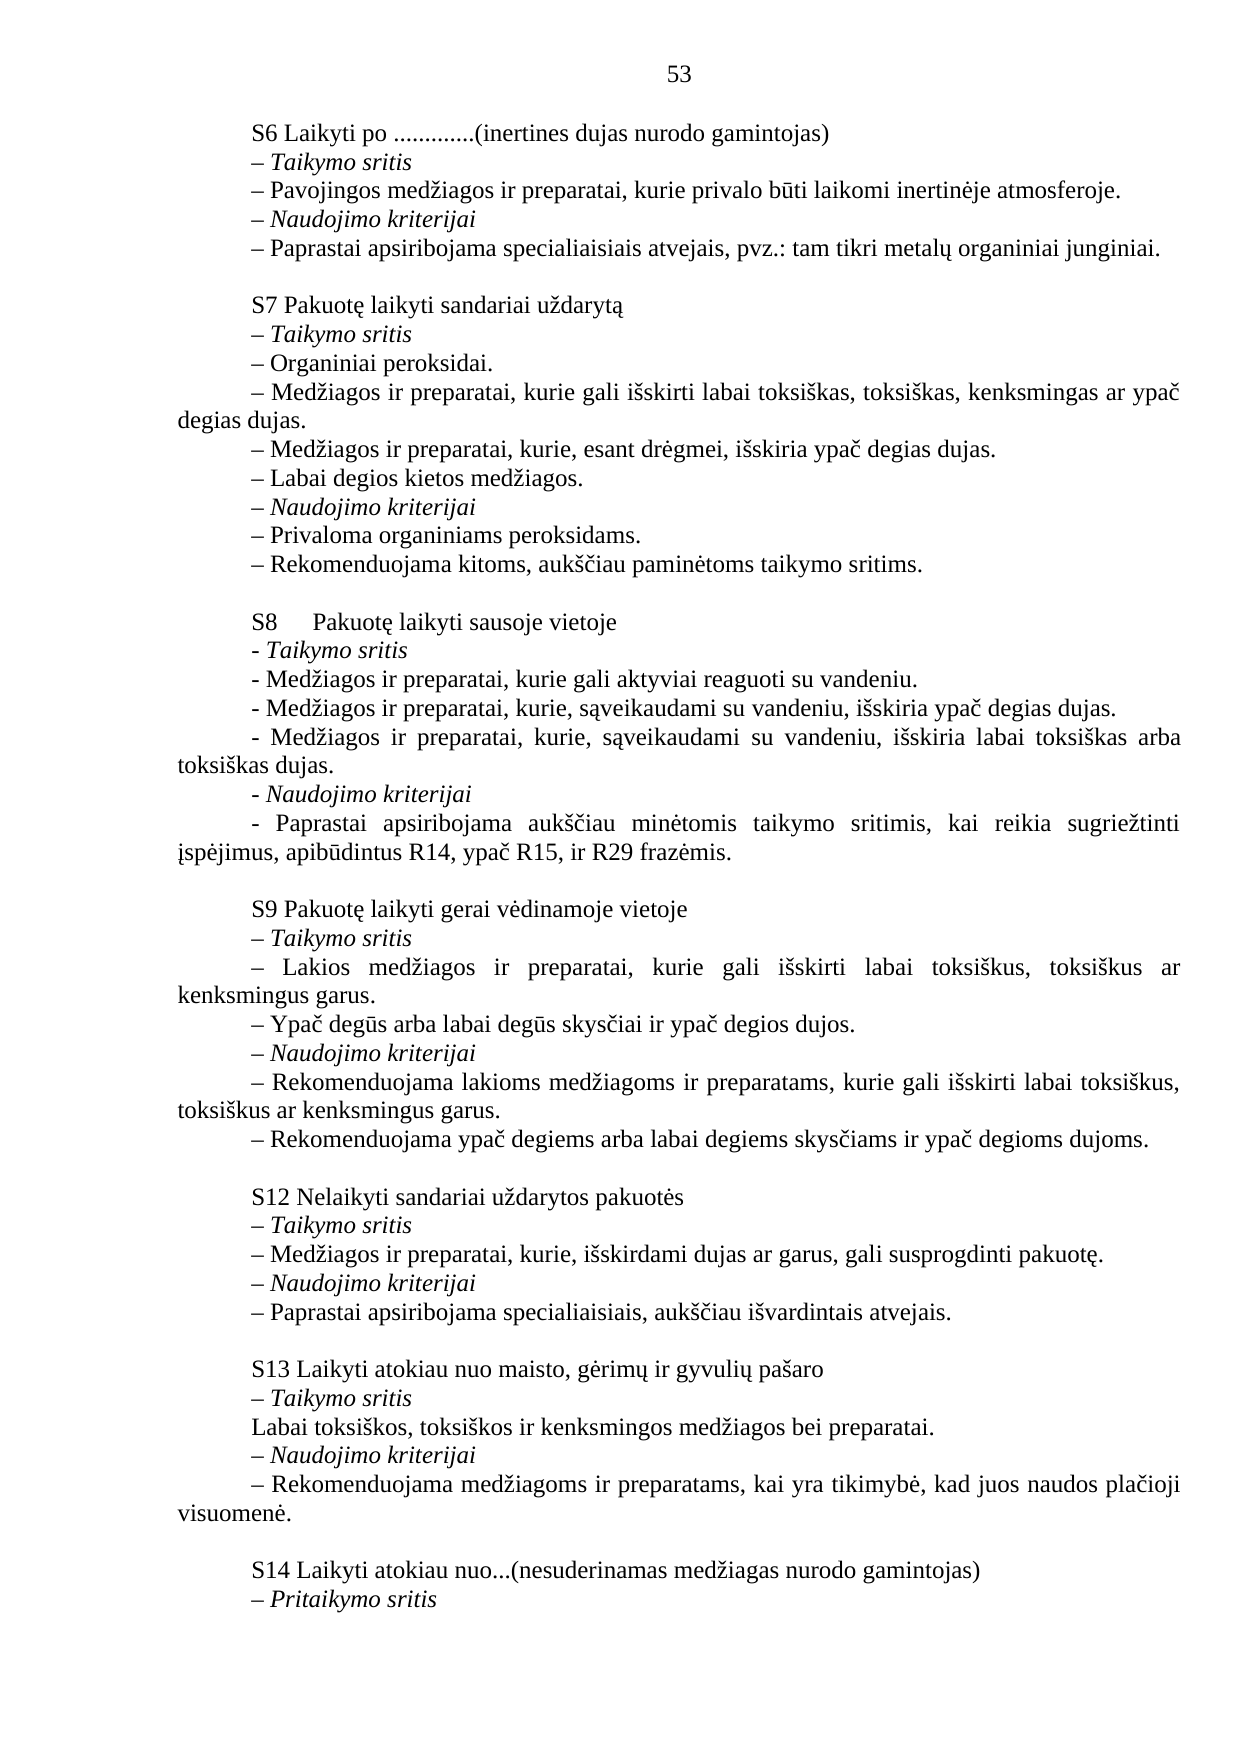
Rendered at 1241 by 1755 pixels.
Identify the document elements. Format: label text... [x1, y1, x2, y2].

text – Rekomenduojama kitoms, aukščiau paminėtoms taikymo sritims. [177, 549, 1181, 578]
text S12 Nelaikyti sandariai uždarytos pakuotės [177, 1182, 1181, 1211]
text - Medžiagos ir preparatai, kurie, sąveikaudami su vandeniu, išskiria ypač degias dujas. [177, 693, 1181, 722]
text – Naudojimo kriterijai [177, 1268, 1181, 1297]
text – Naudojimo kriterijai [177, 1441, 1181, 1469]
text - Medžiagos ir preparatai, kurie gali aktyviai reaguoti su vandeniu. [177, 664, 1181, 693]
text – Ypač degūs arba labai degūs skysčiai ir ypač degios dujos. [177, 1009, 1181, 1038]
text S9 Pakuotę laikyti gerai vėdinamoje vietoje [177, 894, 1181, 923]
text – Naudojimo kriterijai [177, 204, 1181, 233]
text - Naudojimo kriterijai [177, 779, 1181, 808]
text – Pritaikymo sritis [177, 1584, 1181, 1613]
text - Taikymo sritis [177, 636, 1181, 664]
text – Taikymo sritis [177, 1211, 1181, 1239]
text – Taikymo sritis [177, 923, 1181, 952]
text – Taikymo sritis [177, 319, 1181, 348]
text – Medžiagos ir preparatai, kurie, esant drėgmei, išskiria ypač degias dujas. [177, 434, 1181, 463]
text – Taikymo sritis [177, 1383, 1181, 1412]
text – Taikymo sritis [177, 147, 1181, 176]
text S7 Pakuotę laikyti sandariai uždarytą [177, 291, 1181, 319]
text - Medžiagos ir preparatai, kurie, sąveikaudami su vandeniu, išskiria labai toksiškas arba toksiškas dujas. [177, 722, 1181, 779]
text – Organiniai peroksidai. [177, 348, 1181, 377]
text S14 Laikyti atokiau nuo...(nesuderinamas medžiagas nurodo gamintojas) [177, 1556, 1181, 1584]
text – Medžiagos ir preparatai, kurie gali išskirti labai toksiškas, toksiškas, kenksmingas ar ypač degias dujas. [177, 377, 1181, 434]
text – Rekomenduojama lakioms medžiagoms ir preparatams, kurie gali išskirti labai toksiškus, toksiškus ar kenksmingus garus. [177, 1067, 1181, 1124]
text – Paprastai apsiribojama specialiaisiais, aukščiau išvardintais atvejais. [177, 1297, 1181, 1326]
text S8 Pakuotę laikyti sausoje vietoje [177, 607, 1181, 636]
text – Privaloma organiniams peroksidams. [177, 521, 1181, 549]
text Labai toksiškos, toksiškos ir kenksmingos medžiagos bei preparatai. [177, 1412, 1181, 1441]
text – Lakios medžiagos ir preparatai, kurie gali išskirti labai toksiškus, toksiškus ar kenksmingus garus. [177, 952, 1181, 1009]
text – Paprastai apsiribojama specialiaisiais atvejais, pvz.: tam tikri metalų organiniai junginiai. [177, 233, 1181, 262]
text – Naudojimo kriterijai [177, 1038, 1181, 1067]
text – Labai degios kietos medžiagos. [177, 463, 1181, 492]
text S6 Laikyti po .............(inertines dujas nurodo gamintojas) [177, 118, 1181, 147]
text – Pavojingos medžiagos ir preparatai, kurie privalo būti laikomi inertinėje atmosferoje. [177, 176, 1181, 204]
text S13 Laikyti atokiau nuo maisto, gėrimų ir gyvulių pašaro [177, 1354, 1181, 1383]
text – Naudojimo kriterijai [177, 492, 1181, 521]
text - Paprastai apsiribojama aukščiau minėtomis taikymo sritimis, kai reikia sugriežtinti įspėjimus, apibūdintus R14, ypač R15, ir R29 frazėmis. [177, 808, 1181, 866]
text – Rekomenduojama medžiagoms ir preparatams, kai yra tikimybė, kad juos naudos plačioji visuomenė. [177, 1469, 1181, 1527]
text – Rekomenduojama ypač degiems arba labai degiems skysčiams ir ypač degioms dujoms. [177, 1124, 1181, 1153]
text – Medžiagos ir preparatai, kurie, išskirdami dujas ar garus, gali susprogdinti pakuotę. [177, 1239, 1181, 1268]
